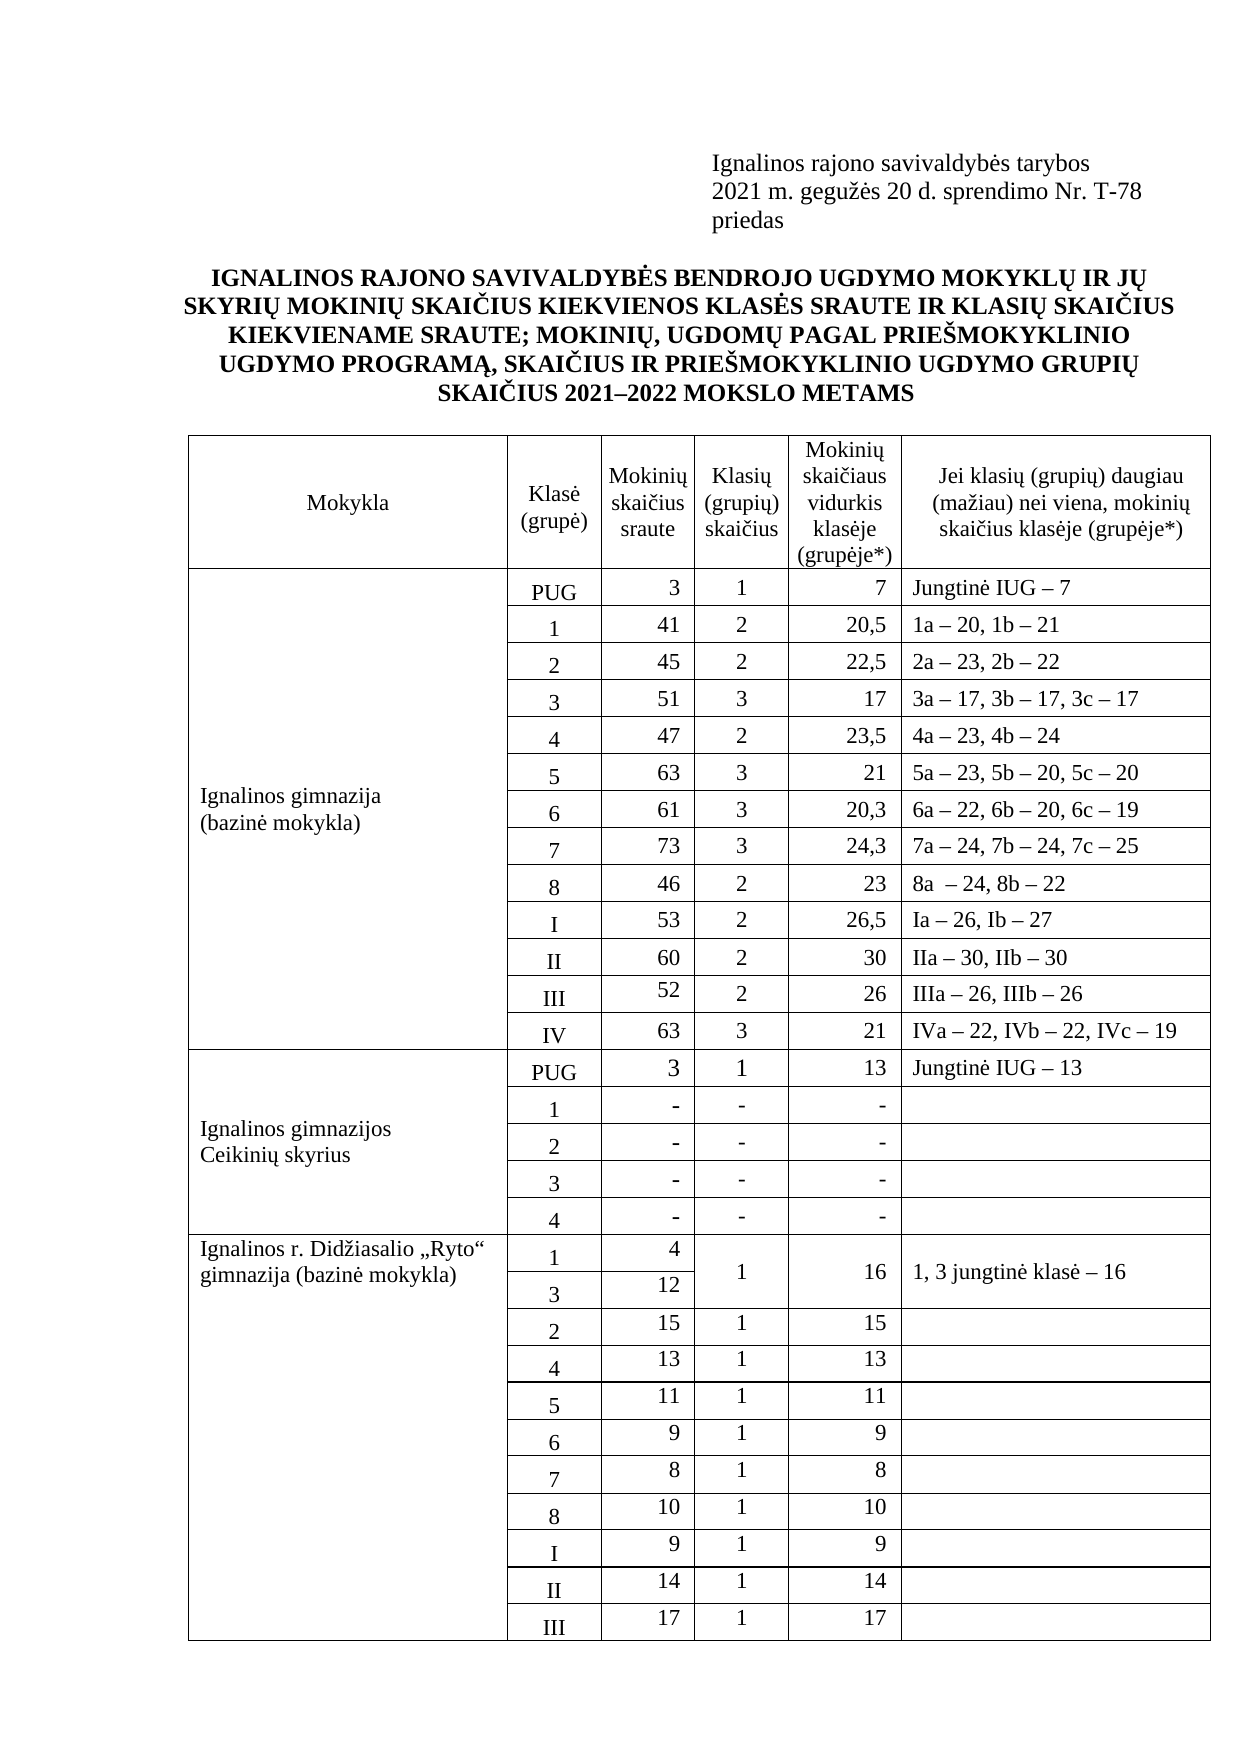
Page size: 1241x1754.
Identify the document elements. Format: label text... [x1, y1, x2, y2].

table_cell IV [508, 1013, 601, 1049]
table_cell 1 [508, 1087, 601, 1123]
table_cell 5 [508, 754, 601, 790]
table_cell 4 [508, 1198, 601, 1233]
table_cell 13 [789, 1346, 901, 1381]
table_cell [902, 1383, 1210, 1418]
table_cell 13 [602, 1346, 694, 1381]
table_cell 15 [789, 1309, 901, 1344]
table_cell 8 [508, 865, 601, 901]
table_cell 1 [695, 1494, 788, 1529]
table_cell IVa – 22, IVb – 22, IVc – 19 [902, 1013, 1210, 1049]
table_cell 21 [789, 754, 901, 790]
table_cell PUG [508, 1050, 601, 1086]
table_cell Ignalinos r. Didžiasalio „Ryto“ gimnazija (bazinė mokykla) [189, 1235, 507, 1640]
table_cell 7a – 24, 7b – 24, 7c – 25 [902, 828, 1210, 864]
table_cell - [695, 1198, 788, 1233]
table_cell 2 [695, 717, 788, 753]
table_cell [902, 1346, 1210, 1381]
table_cell 3 [695, 791, 788, 827]
table_cell II [508, 939, 601, 975]
table_cell 1 [695, 1383, 788, 1418]
table_cell [902, 1604, 1210, 1640]
table_cell - [789, 1124, 901, 1159]
table_cell - [695, 1161, 788, 1197]
table_cell 2 [508, 1124, 601, 1159]
table_cell 2 [695, 976, 788, 1012]
table_cell 13 [789, 1050, 901, 1086]
table_cell 11 [602, 1383, 694, 1418]
text IGNALINOS RAJONO SAVIVALDYBĖS BENDROJO UGDYMO MOKYKLŲ IR JŲ SKYRIŲ MOKINIŲ SKAIČIUS KIEKVIENOS KLASĖS SRAUTE IR KLASIŲ SKAIČIUS KIEKVIENAME SRAUTE; MOKINIŲ, UGDOMŲ PAGAL PRIEŠMOKYKLINIO UGDYMO PROGRAMĄ, SKAIČIUS IR PRIEŠMOKYKLINIO UGDYMO GRUPIŲ SKAIČIUS 2021–2022 MOKSLO METAMS [177, 263, 1181, 406]
table_header Jei klasių (grupių) daugiau (mažiau) nei viena, mokinių skaičius klasėje (grupėje*) [902, 436, 1210, 568]
table_cell 61 [602, 791, 694, 827]
table_cell - [695, 1124, 788, 1159]
table_cell 3 [508, 680, 601, 716]
table_cell 46 [602, 865, 694, 901]
table_cell 2 [508, 1309, 601, 1344]
table_cell PUG [508, 569, 601, 605]
table_cell 23 [789, 865, 901, 901]
table_cell 6 [508, 1420, 601, 1455]
table_cell 23,5 [789, 717, 901, 753]
table_cell [902, 1124, 1210, 1159]
table_cell 2 [508, 643, 601, 679]
table_cell 6a – 22, 6b – 20, 6c – 19 [902, 791, 1210, 827]
table_cell 1 [508, 1235, 601, 1271]
table_header Klasė (grupė) [508, 436, 601, 568]
table_cell - [602, 1087, 694, 1123]
table_cell 6 [508, 791, 601, 827]
table_cell 47 [602, 717, 694, 753]
table_cell 20,5 [789, 606, 901, 642]
table_cell 3a – 17, 3b – 17, 3c – 17 [902, 680, 1210, 716]
table_cell 4 [508, 1346, 601, 1381]
table_cell 7 [508, 1456, 601, 1492]
table_cell - [695, 1087, 788, 1123]
table_cell 20,3 [789, 791, 901, 827]
table_cell 9 [789, 1420, 901, 1455]
table_header Mokinių skaičiaus vidurkis klasėje (grupėje*) [789, 436, 901, 568]
table_cell - [789, 1161, 901, 1197]
table_cell 51 [602, 680, 694, 716]
table_cell III [508, 1604, 601, 1640]
table_cell 3 [602, 569, 694, 605]
table_cell [902, 1087, 1210, 1123]
table_cell I [508, 1530, 601, 1566]
table_cell 10 [602, 1494, 694, 1529]
table_cell 22,5 [789, 643, 901, 679]
table_cell 52 [602, 976, 694, 1012]
table_cell 10 [789, 1494, 901, 1529]
table_cell 15 [602, 1309, 694, 1344]
table_cell - [602, 1124, 694, 1159]
table_cell Ignalinos gimnazija (bazinė mokykla) [189, 569, 507, 1049]
table_cell 4 [602, 1235, 694, 1271]
table_cell 1a – 20, 1b – 21 [902, 606, 1210, 642]
table_cell 30 [789, 939, 901, 975]
table_cell 3 [508, 1272, 601, 1307]
table_cell 14 [602, 1568, 694, 1603]
table_cell 2 [695, 643, 788, 679]
text priedas [712, 205, 1181, 234]
table_cell 45 [602, 643, 694, 679]
table_cell 1 [508, 606, 601, 642]
table_cell Ia – 26, Ib – 27 [902, 902, 1210, 938]
table_cell [902, 1309, 1210, 1344]
table_cell 2 [695, 902, 788, 938]
table_cell 1 [695, 1235, 788, 1307]
table_cell 3 [695, 754, 788, 790]
table_cell 14 [789, 1568, 901, 1603]
table_cell 1 [695, 1568, 788, 1603]
table_cell IIa – 30, IIb – 30 [902, 939, 1210, 975]
table_cell 26 [789, 976, 901, 1012]
table_cell 1, 3 jungtinė klasė – 16 [902, 1235, 1210, 1307]
table_cell Jungtinė IUG – 13 [902, 1050, 1210, 1086]
table_cell 9 [602, 1530, 694, 1566]
table_cell 60 [602, 939, 694, 975]
table_cell 21 [789, 1013, 901, 1049]
table_cell 1 [695, 1456, 788, 1492]
table_cell - [602, 1161, 694, 1197]
table_cell 9 [602, 1420, 694, 1455]
text Ignalinos rajono savivaldybės tarybos [712, 148, 1181, 176]
table_cell 4a – 23, 4b – 24 [902, 717, 1210, 753]
table_cell 5 [508, 1383, 601, 1418]
table_cell 63 [602, 1013, 694, 1049]
table_cell 7 [789, 569, 901, 605]
table_cell [902, 1530, 1210, 1566]
table_cell II [508, 1568, 601, 1603]
table_cell 53 [602, 902, 694, 938]
table_cell [902, 1420, 1210, 1455]
table_header Klasių (grupių) skaičius [695, 436, 788, 568]
table_cell 1 [695, 1050, 788, 1086]
table_cell 1 [695, 1346, 788, 1381]
table_cell 1 [695, 1604, 788, 1640]
table_cell [902, 1456, 1210, 1492]
table_cell 17 [789, 680, 901, 716]
table_cell 1 [695, 1420, 788, 1455]
table_cell 4 [508, 717, 601, 753]
table_cell 2 [695, 865, 788, 901]
table_cell [902, 1161, 1210, 1197]
table_cell 8 [789, 1456, 901, 1492]
table_cell 17 [789, 1604, 901, 1640]
table_cell 12 [602, 1272, 694, 1307]
table_cell 1 [695, 1530, 788, 1566]
table_cell - [789, 1198, 901, 1233]
table_cell [902, 1568, 1210, 1603]
table_cell 2a – 23, 2b – 22 [902, 643, 1210, 679]
table_cell 2 [695, 606, 788, 642]
table_cell 17 [602, 1604, 694, 1640]
table_cell I [508, 902, 601, 938]
table_cell 3 [695, 680, 788, 716]
table_cell 8a – 24, 8b – 22 [902, 865, 1210, 901]
table_cell 5a – 23, 5b – 20, 5c – 20 [902, 754, 1210, 790]
table_cell 1 [695, 1309, 788, 1344]
table_header Mokinių skaičius sraute [602, 436, 694, 568]
table_cell 11 [789, 1383, 901, 1418]
table_cell Ignalinos gimnazijos Ceikinių skyrius [189, 1050, 507, 1233]
table_cell Jungtinė IUG – 7 [902, 569, 1210, 605]
table_cell 63 [602, 754, 694, 790]
table_cell [902, 1494, 1210, 1529]
table_cell 2 [695, 939, 788, 975]
table_header Mokykla [189, 436, 507, 568]
table_cell 7 [508, 828, 601, 864]
table_cell - [789, 1087, 901, 1123]
table_cell III [508, 976, 601, 1012]
table_cell 1 [695, 569, 788, 605]
table_cell 8 [508, 1494, 601, 1529]
table_cell 26,5 [789, 902, 901, 938]
table_cell 3 [508, 1161, 601, 1197]
table_cell 41 [602, 606, 694, 642]
table_cell [902, 1198, 1210, 1233]
table_cell 3 [602, 1050, 694, 1086]
table_cell IIIa – 26, IIIb – 26 [902, 976, 1210, 1012]
table_cell 24,3 [789, 828, 901, 864]
table_cell 3 [695, 828, 788, 864]
table_cell 8 [602, 1456, 694, 1492]
table_cell 16 [789, 1235, 901, 1307]
text 2021 m. gegužės 20 d. sprendimo Nr. T-78 [712, 176, 1181, 205]
table_cell 3 [695, 1013, 788, 1049]
table_cell - [602, 1198, 694, 1233]
table_cell 73 [602, 828, 694, 864]
table_cell 9 [789, 1530, 901, 1566]
